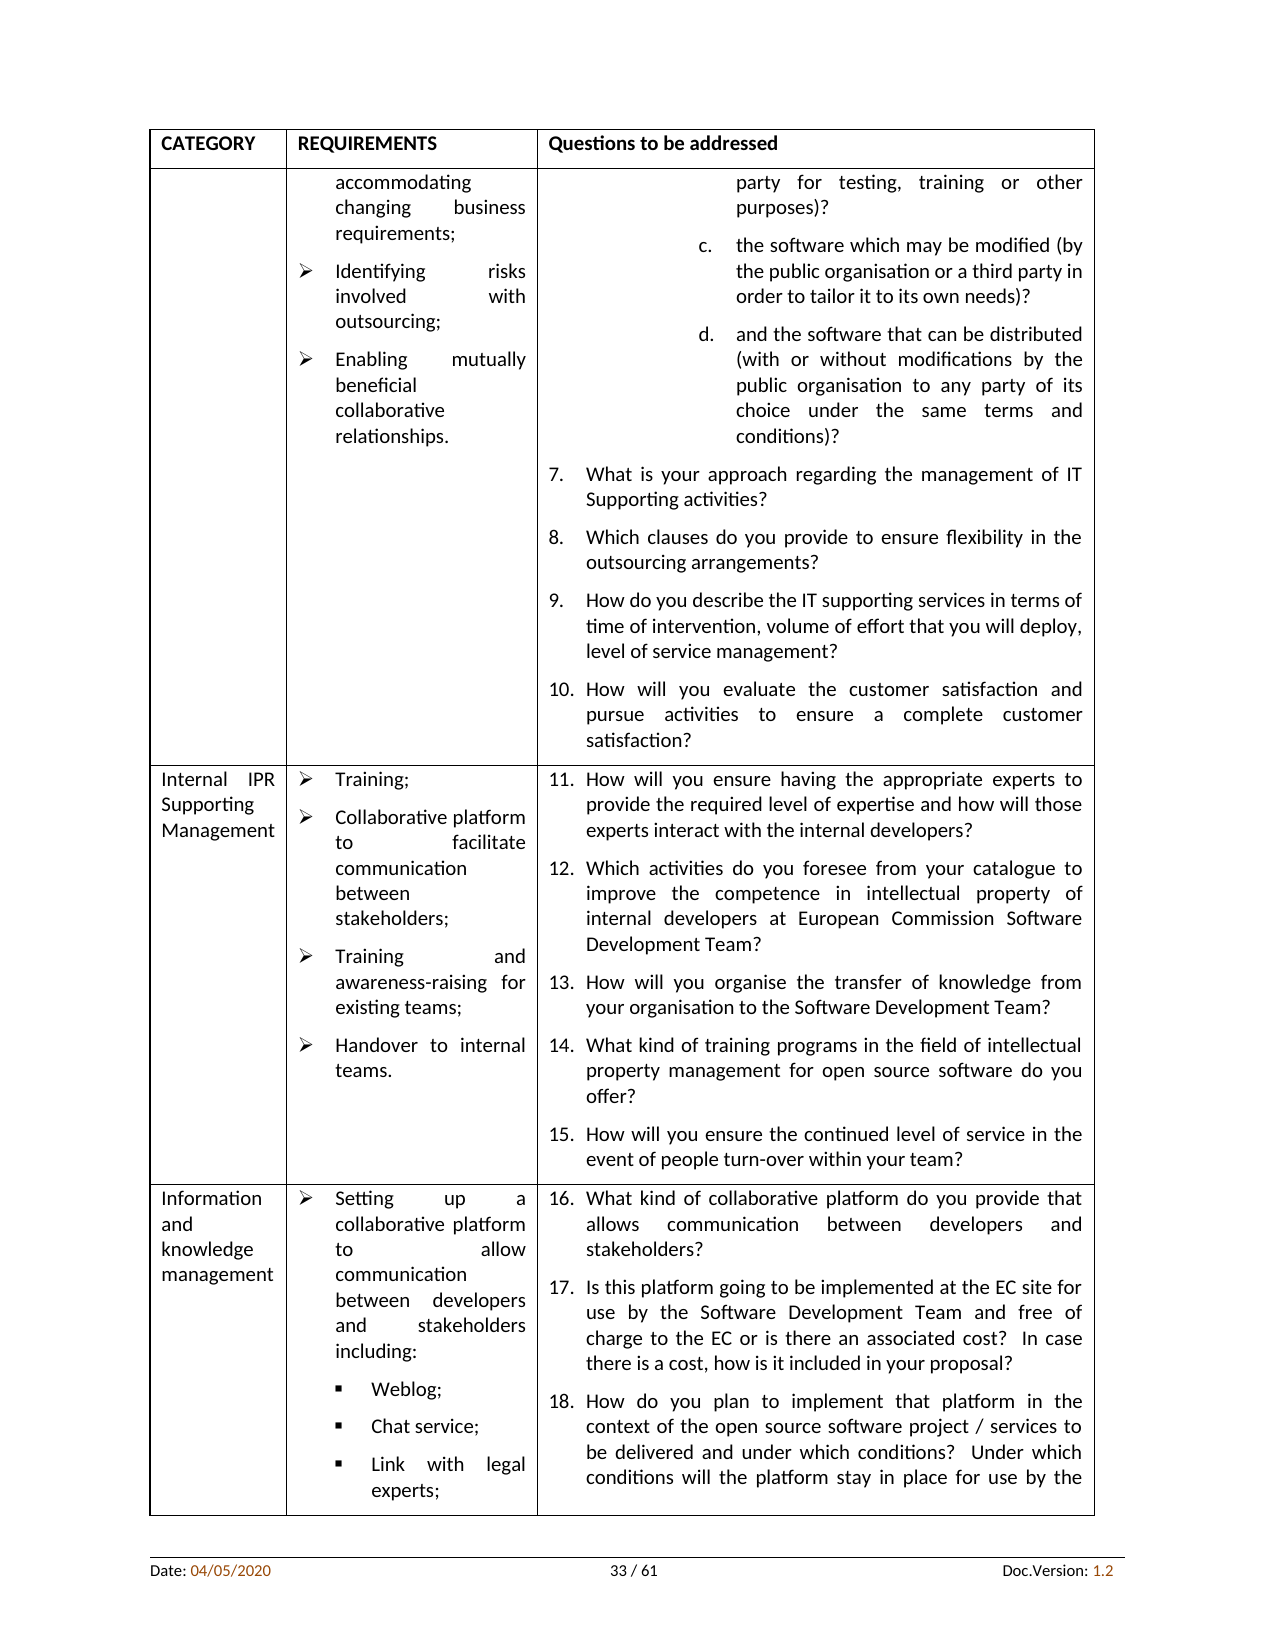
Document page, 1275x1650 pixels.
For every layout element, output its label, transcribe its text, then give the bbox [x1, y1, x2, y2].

table_cell party for testing, training or other purposes)? the software which may be modified (by the public organisation or a third party in order to tailor it to its own needs)? and the software that can be distributed (with or without modifications by the public organisation to any party of its choice under the same terms and conditions)? What is your approach regarding the management of IT Supporting activities? Which clauses do you provide to ensure flexibility in the outsourcing arrangements? How do you describe the IT supporting services in terms of time of intervention, volume of effort that you will deploy, level of service management? How will you evaluate the customer satisfaction and pursue activities to ensure a complete customer satisfaction? [538, 169, 1094, 765]
table_cell [151, 169, 286, 765]
table_cell Information and knowledge management [151, 1185, 286, 1515]
table_cell Setting up a collaborative platform to allow communication between developers and stakeholders including: Weblog; Chat service; Link with legal experts; Project repository from design to operations; Definition of level of expertise, IPR-related functions for open source software, IPR job description for open source software. [287, 1185, 537, 1515]
table_cell How will you ensure having the appropriate experts to provide the required level of expertise and how will those experts interact with the internal developers? Which activities do you foresee from your catalogue to improve the competence in intellectual property of internal developers at European Commission Software Development Team? How will you organise the transfer of knowledge from your organisation to the Software Development Team? What kind of training programs in the field of intellectual property management for open source software do you offer? How will you ensure the continued level of service in the event of people turn-over within your team? [538, 766, 1094, 1184]
table_cell Internal IPR Supporting Management [151, 766, 286, 1184]
table_cell accommodating changing business requirements; Identifying risks involved with outsourcing; Enabling mutually beneficial collaborative relationships. [287, 169, 537, 765]
table_cell What kind of collaborative platform do you provide that allows communication between developers and stakeholders? Is this platform going to be implemented at the EC site for use by the Software Development Team and free of charge to the EC or is there an associated cost? In case there is a cost, how is it included in your proposal? How do you plan to implement that platform in the context of the open source software project / services to be delivered and under which conditions? Under which conditions will the platform stay in place for use by the [538, 1185, 1094, 1515]
table_header CATEGORY [151, 130, 286, 168]
table_cell Training; Collaborative platform to facilitate communication between stakeholders; Training and awareness-raising for existing teams; Handover to internal teams. [287, 766, 537, 1184]
table_header Questions to be addressed [538, 130, 1094, 168]
table_header REQUIREMENTS [287, 130, 537, 168]
